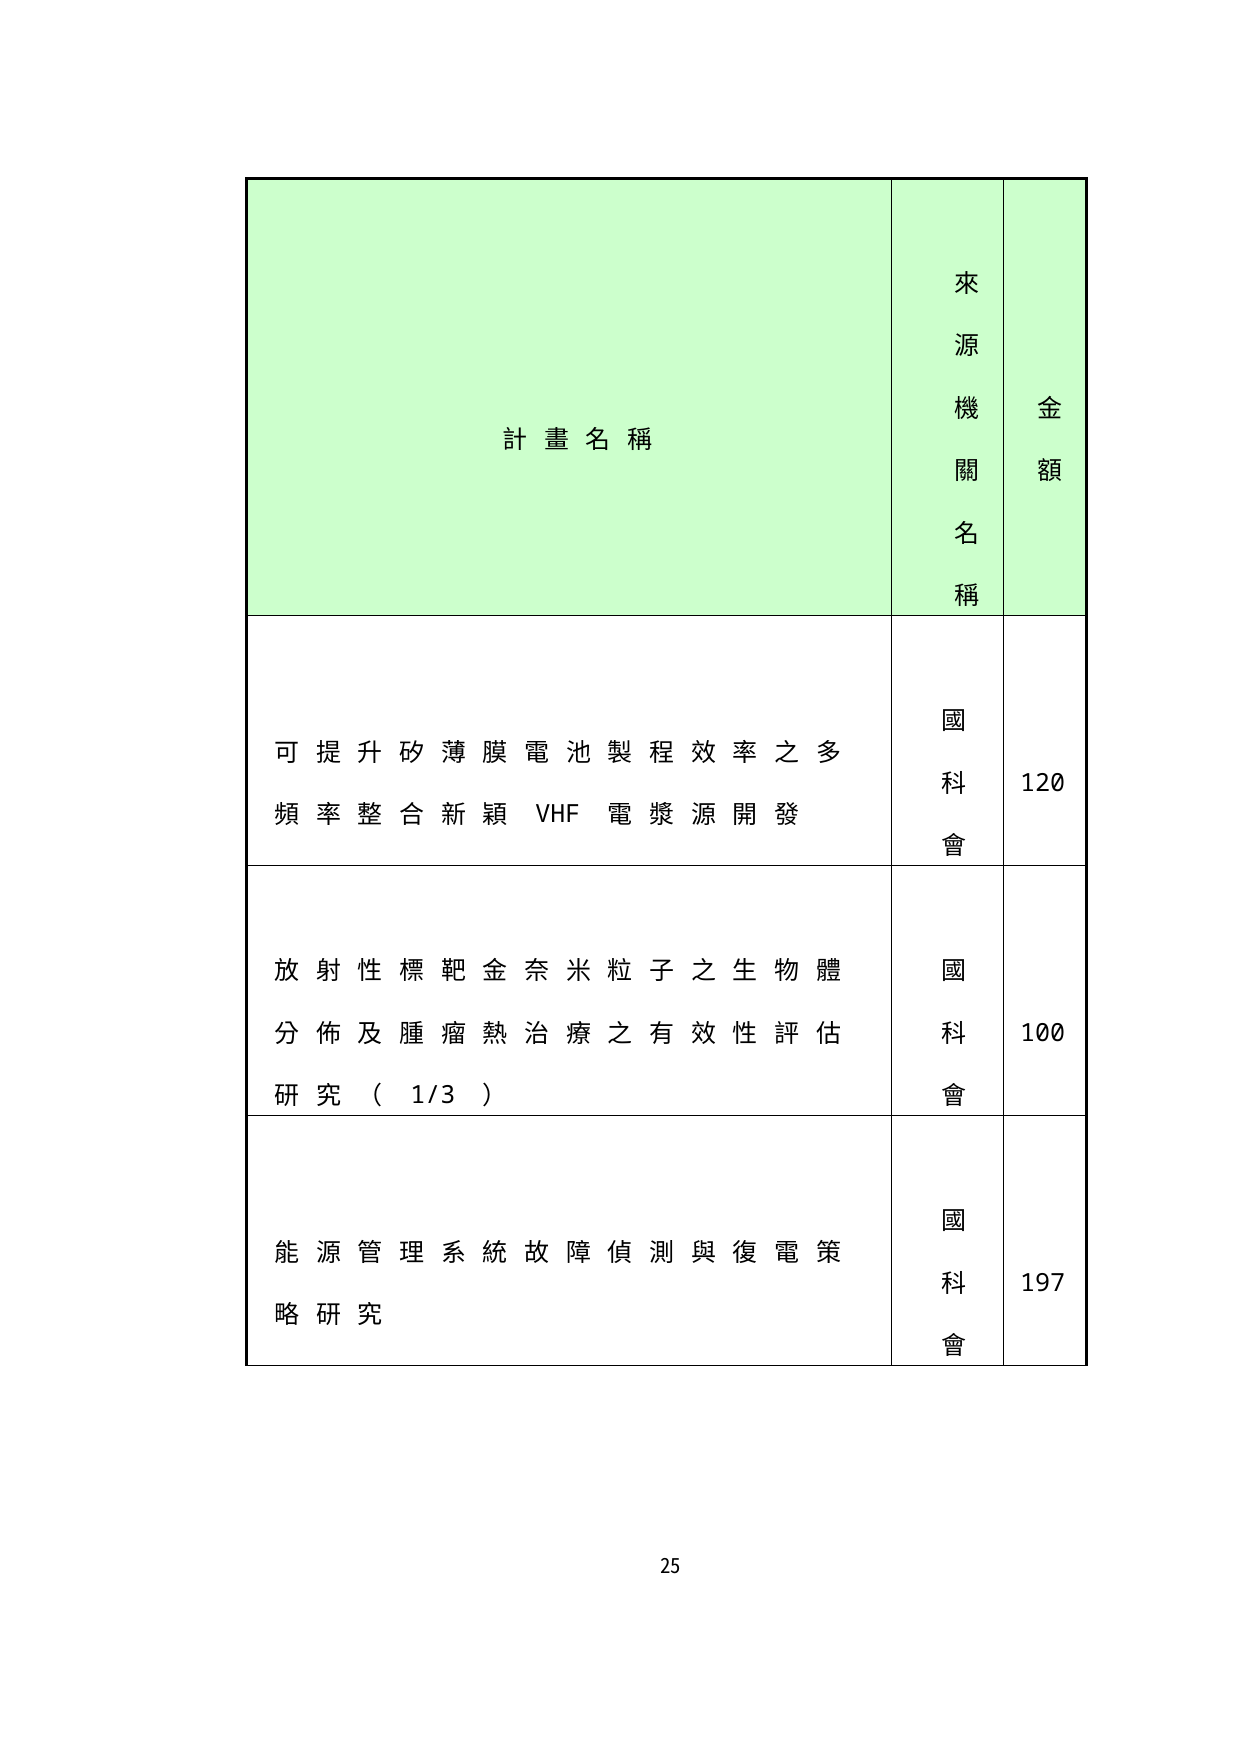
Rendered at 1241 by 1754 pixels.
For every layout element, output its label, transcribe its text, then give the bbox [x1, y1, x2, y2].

table_cell 國科會 [892, 616, 1003, 865]
table_cell 放射性標靶金奈米粒子之生物體分佈及腫瘤熱治療之有效性評估研究（1/3） [248, 866, 891, 1115]
table_header 來源機關名稱 [892, 180, 1003, 615]
table_cell 可提升矽薄膜電池製程效率之多頻率整合新穎VHF電漿源開發 [248, 616, 891, 865]
table_cell 100 [1004, 866, 1085, 1115]
table_header 計畫名稱 [248, 180, 891, 615]
table_cell 能源管理系統故障偵測與復電策略研究 [248, 1116, 891, 1365]
table_header 金額 [1004, 180, 1085, 615]
table_cell 120 [1004, 616, 1085, 865]
table_cell 國科會 [892, 1116, 1003, 1365]
table_cell 197 [1004, 1116, 1085, 1365]
table_cell 國科會 [892, 866, 1003, 1115]
